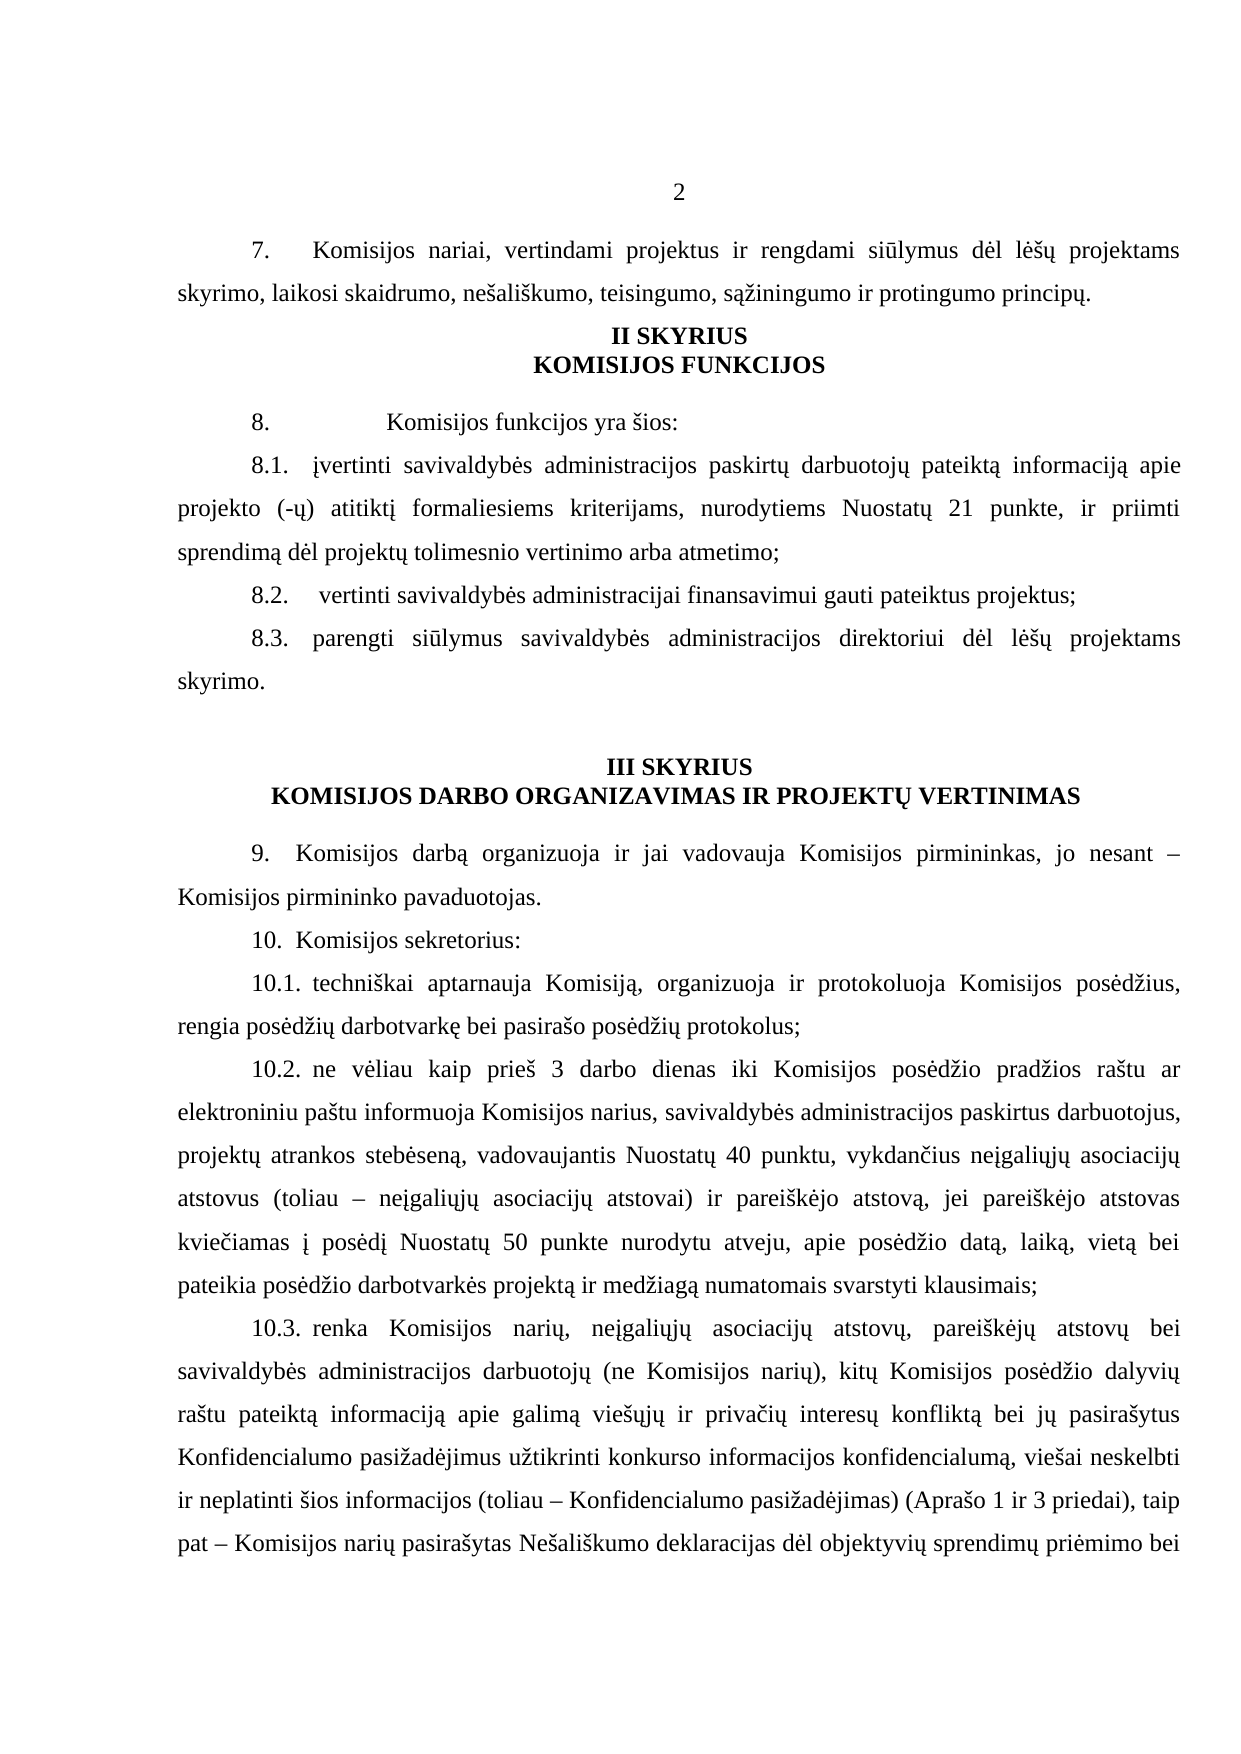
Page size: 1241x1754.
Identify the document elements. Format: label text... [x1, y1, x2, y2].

text 7. Komisijos nariai, vertindami projektus ir rengdami siūlymus dėl lėšų projektams skyrimo, laikosi skaidrumo, nešališkumo, teisingumo, sąžiningumo ir protingumo principų. [177, 235, 1181, 307]
text KOMISIJOS FUNKCIJOS [177, 350, 1181, 378]
text 8.2. vertinti savivaldybės administracijai finansavimui gauti pateiktus projektus; [177, 580, 1181, 608]
text 8.3. parengti siūlymus savivaldybės administracijos direktoriui dėl lėšų projektams skyrimo. [177, 623, 1181, 695]
text II SKYRIUS [177, 321, 1181, 350]
text 9. Komisijos darbą organizuoja ir jai vadovauja Komisijos pirmininkas, jo nesant – Komisijos pirmininko pavaduotojas. [177, 838, 1181, 910]
text 10.1. techniškai aptarnauja Komisiją, organizuoja ir protokoluoja Komisijos posėdžius, rengia posėdžių darbotvarkę bei pasirašo posėdžių protokolus; [177, 968, 1181, 1040]
text III SKYRIUS [177, 752, 1181, 781]
text 10.2. ne vėliau kaip prieš 3 darbo dienas iki Komisijos posėdžio pradžios raštu ar elektroniniu paštu informuoja Komisijos narius, savivaldybės administracijos paskirtus darbuotojus, projektų atrankos stebėseną, vadovaujantis Nuostatų 40 punktu, vykdančius neįgaliųjų asociacijų atstovus (toliau – neįgaliųjų asociacijų atstovai) ir pareiškėjo atstovą, jei pareiškėjo atstovas kviečiamas į posėdį Nuostatų 50 punkte nurodytu atveju, apie posėdžio datą, laiką, vietą bei pateikia posėdžio darbotvarkės projektą ir medžiagą numatomais svarstyti klausimais; [177, 1054, 1181, 1298]
text 8. Komisijos funkcijos yra šios: [251, 407, 1181, 436]
text 10. Komisijos sekretorius: [177, 925, 1181, 953]
text 8.1. įvertinti savivaldybės administracijos paskirtų darbuotojų pateiktą informaciją apie projekto (-ų) atitiktį formaliesiems kriterijams, nurodytiems Nuostatų 21 punkte, ir priimti sprendimą dėl projektų tolimesnio vertinimo arba atmetimo; [177, 450, 1181, 565]
text KOMISIJOS DARBO ORGANIZAVIMAS IR PROJEKTŲ VERTINIMAS [177, 781, 1181, 810]
text 10.3. renka Komisijos narių, neįgaliųjų asociacijų atstovų, pareiškėjų atstovų bei savivaldybės administracijos darbuotojų (ne Komisijos narių), kitų Komisijos posėdžio dalyvių raštu pateiktą informaciją apie galimą viešųjų ir privačių interesų konfliktą bei jų pasirašytus Konfidencialumo pasižadėjimus užtikrinti konkurso informacijos konfidencialumą, viešai neskelbti ir neplatinti šios informacijos (toliau – Konfidencialumo pasižadėjimas) (Aprašo 1 ir 3 priedai), taip pat – Komisijos narių pasirašytas Nešališkumo deklaracijas dėl objektyvių sprendimų priėmimo bei [177, 1313, 1181, 1557]
